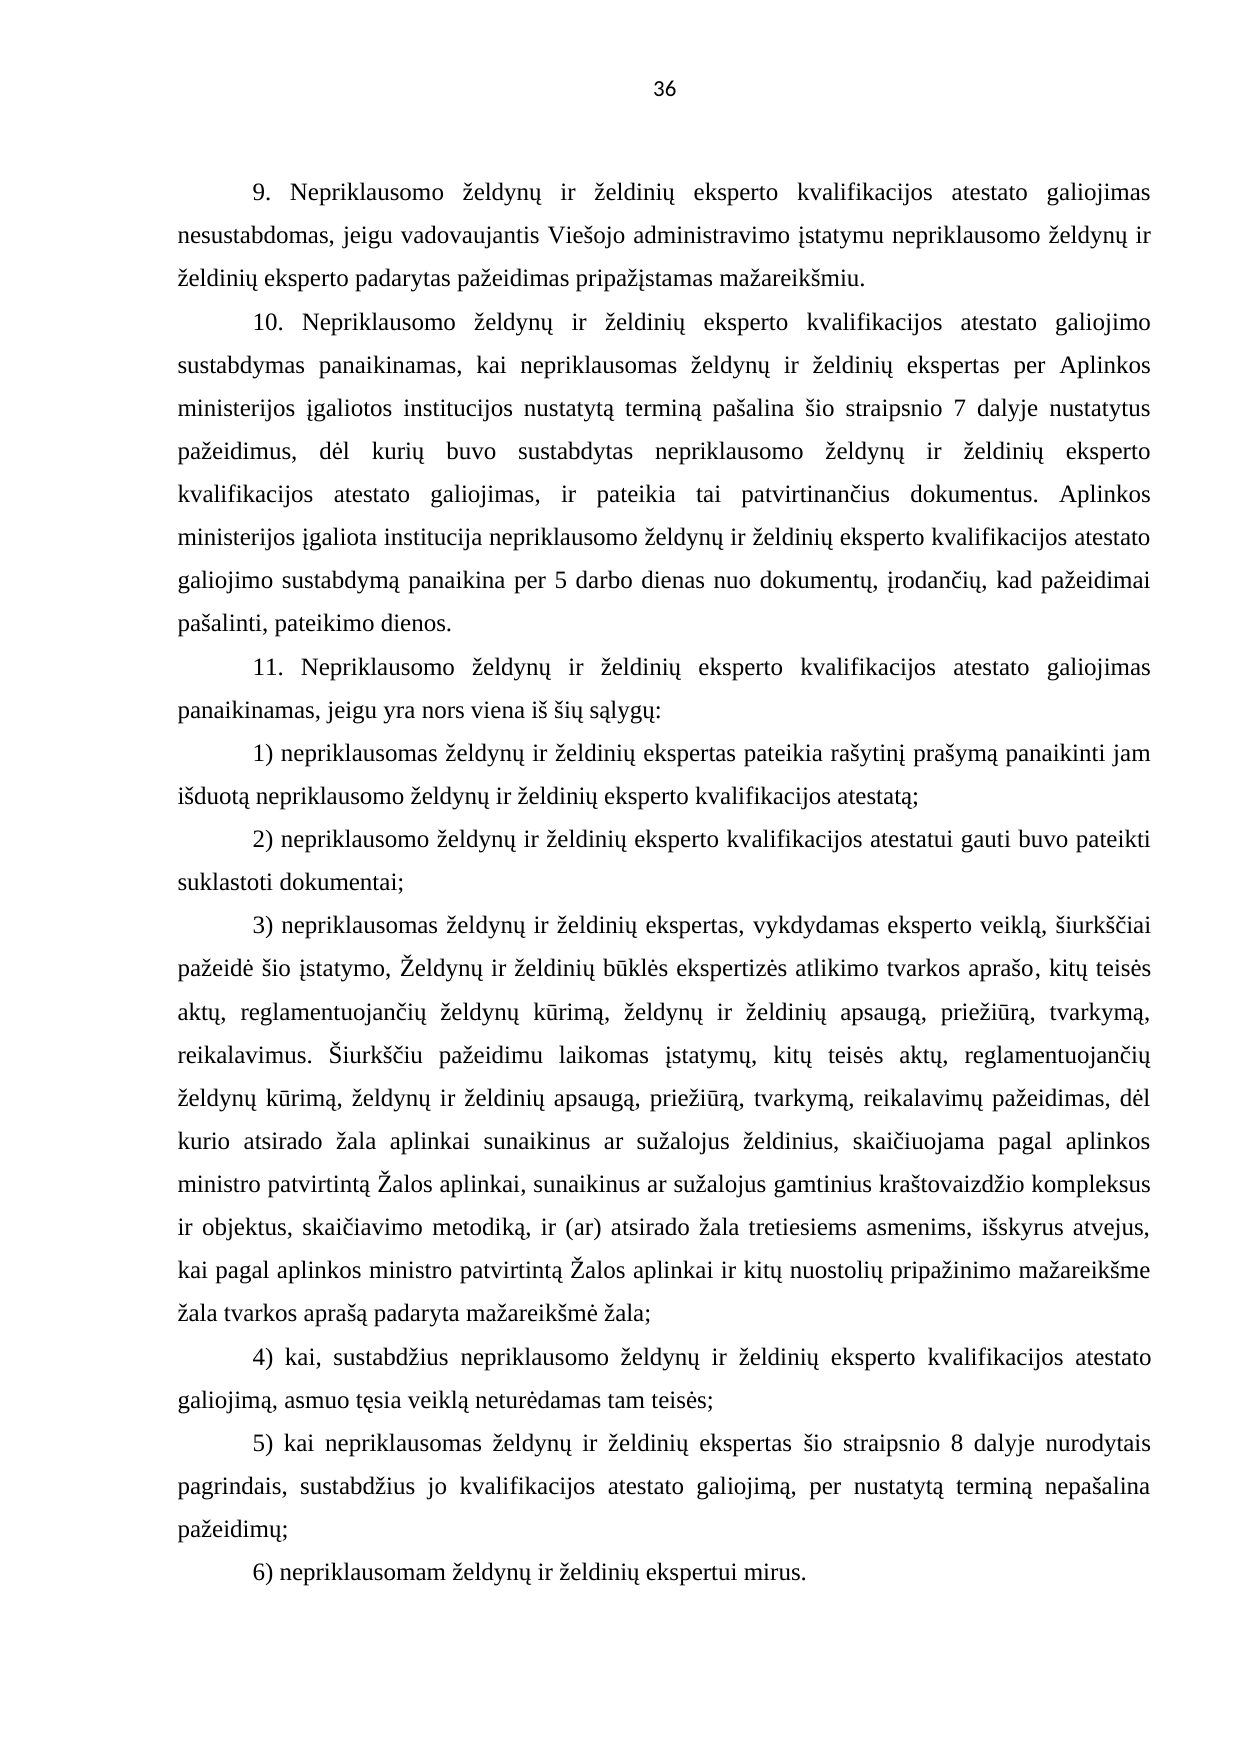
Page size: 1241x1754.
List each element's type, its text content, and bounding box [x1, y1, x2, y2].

text 1) nepriklausomas želdynų ir želdinių ekspertas pateikia rašytinį prašymą panaikinti jam išduotą nepriklausomo želdynų ir želdinių eksperto kvalifikacijos atestatą; [177, 738, 1152, 810]
text 4) kai, sustabdžius nepriklausomo želdynų ir želdinių eksperto kvalifikacijos atestato galiojimą, asmuo tęsia veiklą neturėdamas tam teisės; [177, 1342, 1152, 1413]
text 6) nepriklausomam želdynų ir želdinių ekspertui mirus. [177, 1557, 1152, 1586]
text 2) nepriklausomo želdynų ir želdinių eksperto kvalifikacijos atestatui gauti buvo pateikti suklastoti dokumentai; [177, 824, 1152, 896]
text 9. Nepriklausomo želdynų ir želdinių eksperto kvalifikacijos atestato galiojimas nesustabdomas, jeigu vadovaujantis Viešojo administravimo įstatymu nepriklausomo želdynų ir želdinių eksperto padarytas pažeidimas pripažįstamas mažareikšmiu. [177, 177, 1152, 292]
text 10. Nepriklausomo želdynų ir želdinių eksperto kvalifikacijos atestato galiojimo sustabdymas panaikinamas, kai nepriklausomas želdynų ir želdinių ekspertas per Aplinkos ministerijos įgaliotos institucijos nustatytą terminą pašalina šio straipsnio 7 dalyje nustatytus pažeidimus, dėl kurių buvo sustabdytas nepriklausomo želdynų ir želdinių eksperto kvalifikacijos atestato galiojimas, ir pateikia tai patvirtinančius dokumentus. Aplinkos ministerijos įgaliota institucija nepriklausomo želdynų ir želdinių eksperto kvalifikacijos atestato galiojimo sustabdymą panaikina per 5 darbo dienas nuo dokumentų, įrodančių, kad pažeidimai pašalinti, pateikimo dienos. [177, 307, 1152, 637]
text 3) nepriklausomas želdynų ir želdinių ekspertas, vykdydamas eksperto veiklą, šiurkščiai pažeidė šio įstatymo, Želdynų ir želdinių būklės ekspertizės atlikimo tvarkos aprašo, kitų teisės aktų, reglamentuojančių želdynų kūrimą, želdynų ir želdinių apsaugą, priežiūrą, tvarkymą, reikalavimus. Šiurkščiu pažeidimu laikomas įstatymų, kitų teisės aktų, reglamentuojančių želdynų kūrimą, želdynų ir želdinių apsaugą, priežiūrą, tvarkymą, reikalavimų pažeidimas, dėl kurio atsirado žala aplinkai sunaikinus ar sužalojus želdinius, skaičiuojama pagal aplinkos ministro patvirtintą Žalos aplinkai, sunaikinus ar sužalojus gamtinius kraštovaizdžio kompleksus ir objektus, skaičiavimo metodiką, ir (ar) atsirado žala tretiesiems asmenims, išskyrus atvejus, kai pagal aplinkos ministro patvirtintą Žalos aplinkai ir kitų nuostolių pripažinimo mažareikšme žala tvarkos aprašą padaryta mažareikšmė žala; [177, 910, 1152, 1327]
text 11. Nepriklausomo želdynų ir želdinių eksperto kvalifikacijos atestato galiojimas panaikinamas, jeigu yra nors viena iš šių sąlygų: [177, 652, 1152, 723]
text 5) kai nepriklausomas želdynų ir želdinių ekspertas šio straipsnio 8 dalyje nurodytais pagrindais, sustabdžius jo kvalifikacijos atestato galiojimą, per nustatytą terminą nepašalina pažeidimų; [177, 1428, 1152, 1543]
